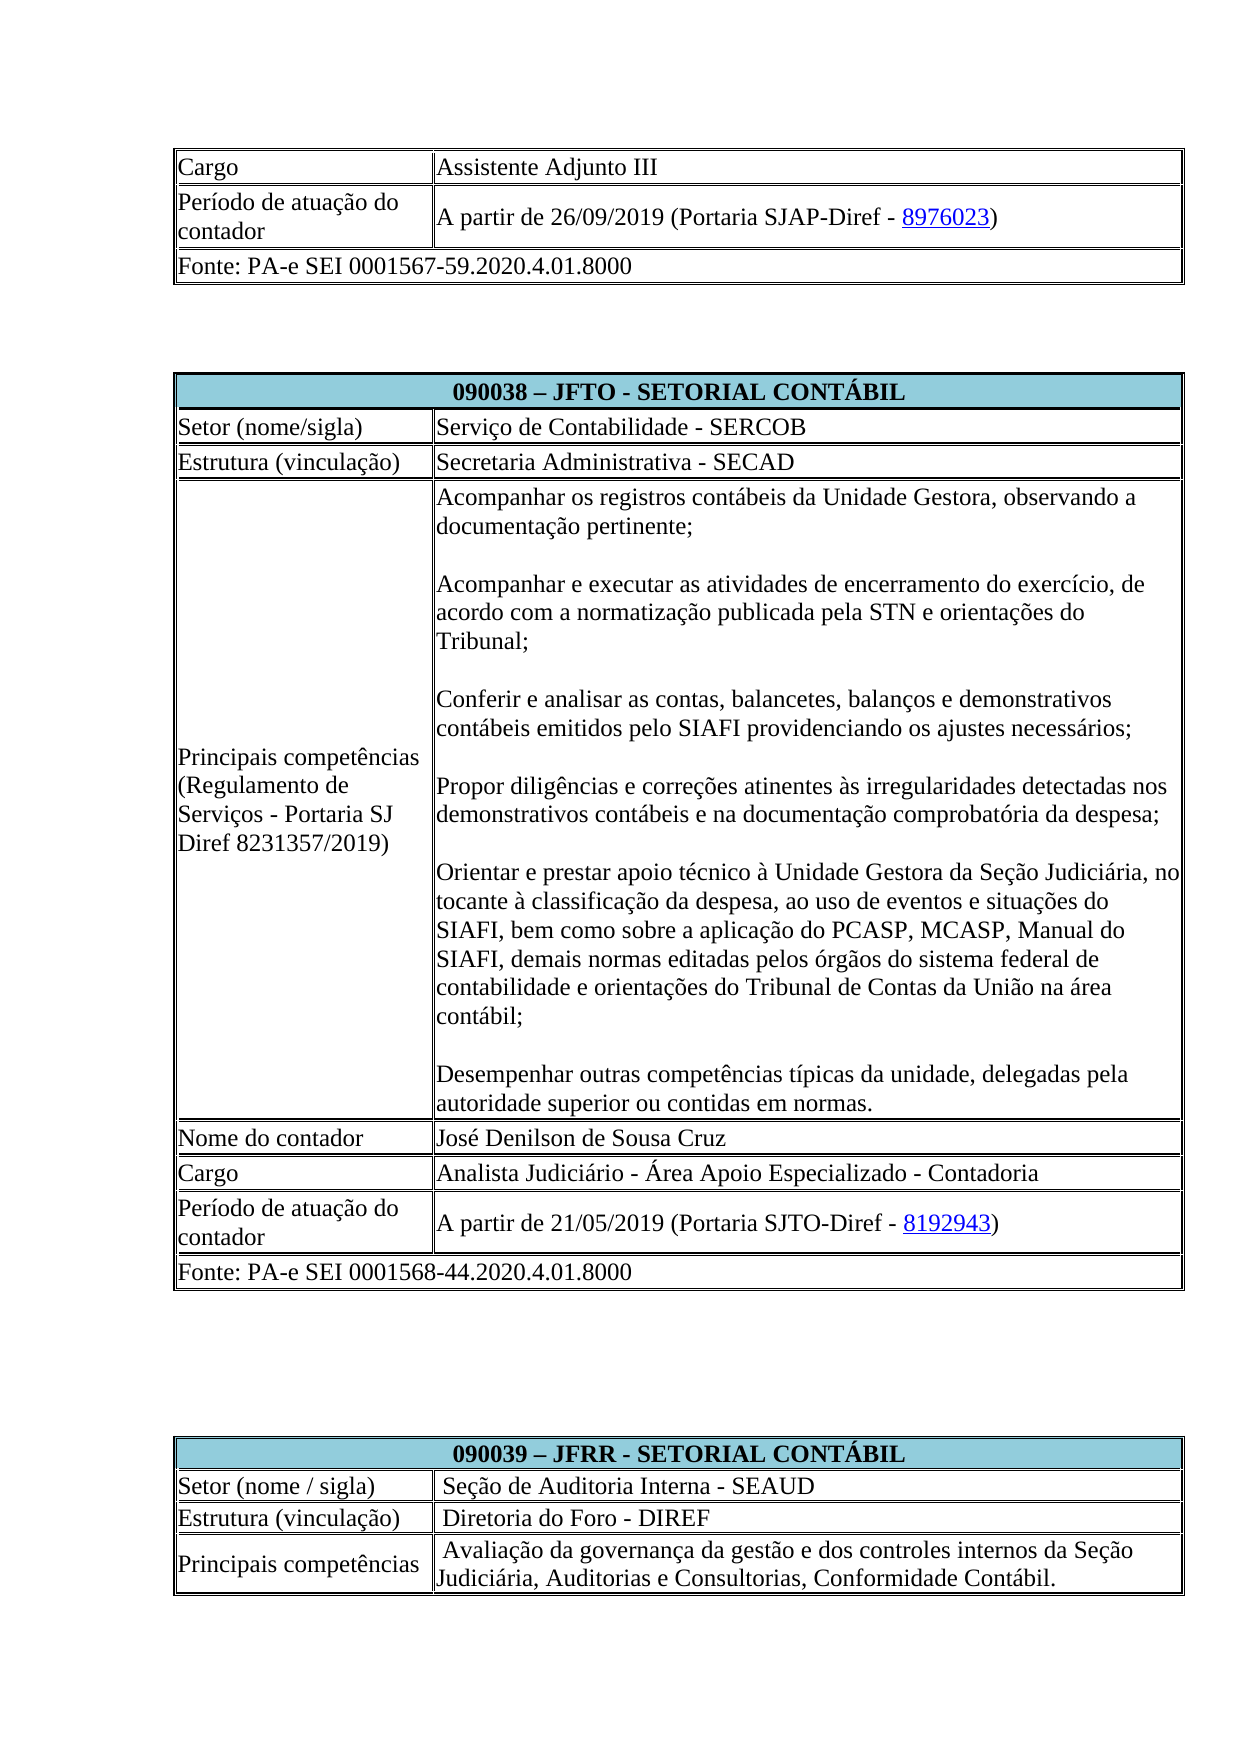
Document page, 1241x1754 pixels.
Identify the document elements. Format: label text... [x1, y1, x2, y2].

table_cell Fonte: PA-e SEI 0001568-44.2020.4.01.8000 [177, 1252, 1182, 1287]
table_cell A partir de 26/09/2019 (Portaria SJAP-Diref - 8976023) [434, 183, 1183, 247]
table_cell Analista Judiciário - Área Apoio Especializado - Contadoria [435, 1153, 1182, 1188]
table_header 090039 – JFRR - SETORIAL CONTÁBIL [177, 1439, 1181, 1468]
table_cell Secretaria Administrativa - SECAD [435, 442, 1182, 477]
table_header 090038 – JFTO - SETORIAL CONTÁBIL [177, 375, 1181, 407]
table_cell Diretoria do Foro - DIREF [435, 1500, 1182, 1532]
table_cell Principais competências [175, 1532, 433, 1592]
table_cell Fonte: PA-e SEI 0001567-59.2020.4.01.8000 [175, 247, 1183, 282]
table_cell Seção de Auditoria Interna - SEAUD [434, 1468, 1183, 1499]
table_cell Estrutura (vinculação) [177, 442, 432, 477]
table_cell Período de atuação do contador [175, 183, 433, 247]
table_cell Nome do contador [177, 1118, 432, 1153]
table_cell José Denilson de Sousa Cruz [435, 1118, 1182, 1153]
table_cell Setor (nome / sigla) [175, 1468, 433, 1499]
table_cell Cargo [177, 151, 433, 183]
table_cell Estrutura (vinculação) [177, 1500, 432, 1532]
table_cell Acompanhar os registros contábeis da Unidade Gestora, observando a documentação pertinente; Acompanhar e executar as atividades de encerramento do exercício, de acordo com a normatização publicada pela STN e orientações do Tribunal; Conferir e analisar as contas, balancetes, balanços e demonstrativos contábeis emitidos pelo SIAFI providenciando os ajustes necessários; Propor diligências e correções atinentes às irregularidades detectadas nos demonstrativos contábeis e na documentação comprobatória da despesa; Orientar e prestar apoio técnico à Unidade Gestora da Seção Judiciária, no tocante à classificação da despesa, ao uso de eventos e situações do SIAFI, bem como sobre a aplicação do PCASP, MCASP, Manual do SIAFI, demais normas editadas pelos órgãos do sistema federal de contabilidade e orientações do Tribunal de Contas da União na área contábil; Desempenhar outras competências típicas da unidade, delegadas pela autoridade superior ou contidas em normas. [435, 477, 1182, 1118]
table_cell Assistente Adjunto III [434, 151, 1181, 183]
table_cell Setor (nome/sigla) [177, 407, 432, 442]
table_cell Cargo [177, 1153, 432, 1188]
table_cell Principais competências (Regulamento de Serviços - Portaria SJ Diref 8231357/2019) [177, 477, 432, 1118]
table_cell Serviço de Contabilidade - SERCOB [435, 407, 1181, 442]
table_cell A partir de 21/05/2019 (Portaria SJTO-Diref - 8192943) [435, 1189, 1182, 1252]
table_cell Avaliação da governança da gestão e dos controles internos da Seção Judiciária, Auditorias e Consultorias, Conformidade Contábil. [434, 1532, 1183, 1592]
table_cell Período de atuação do contador [177, 1189, 432, 1252]
